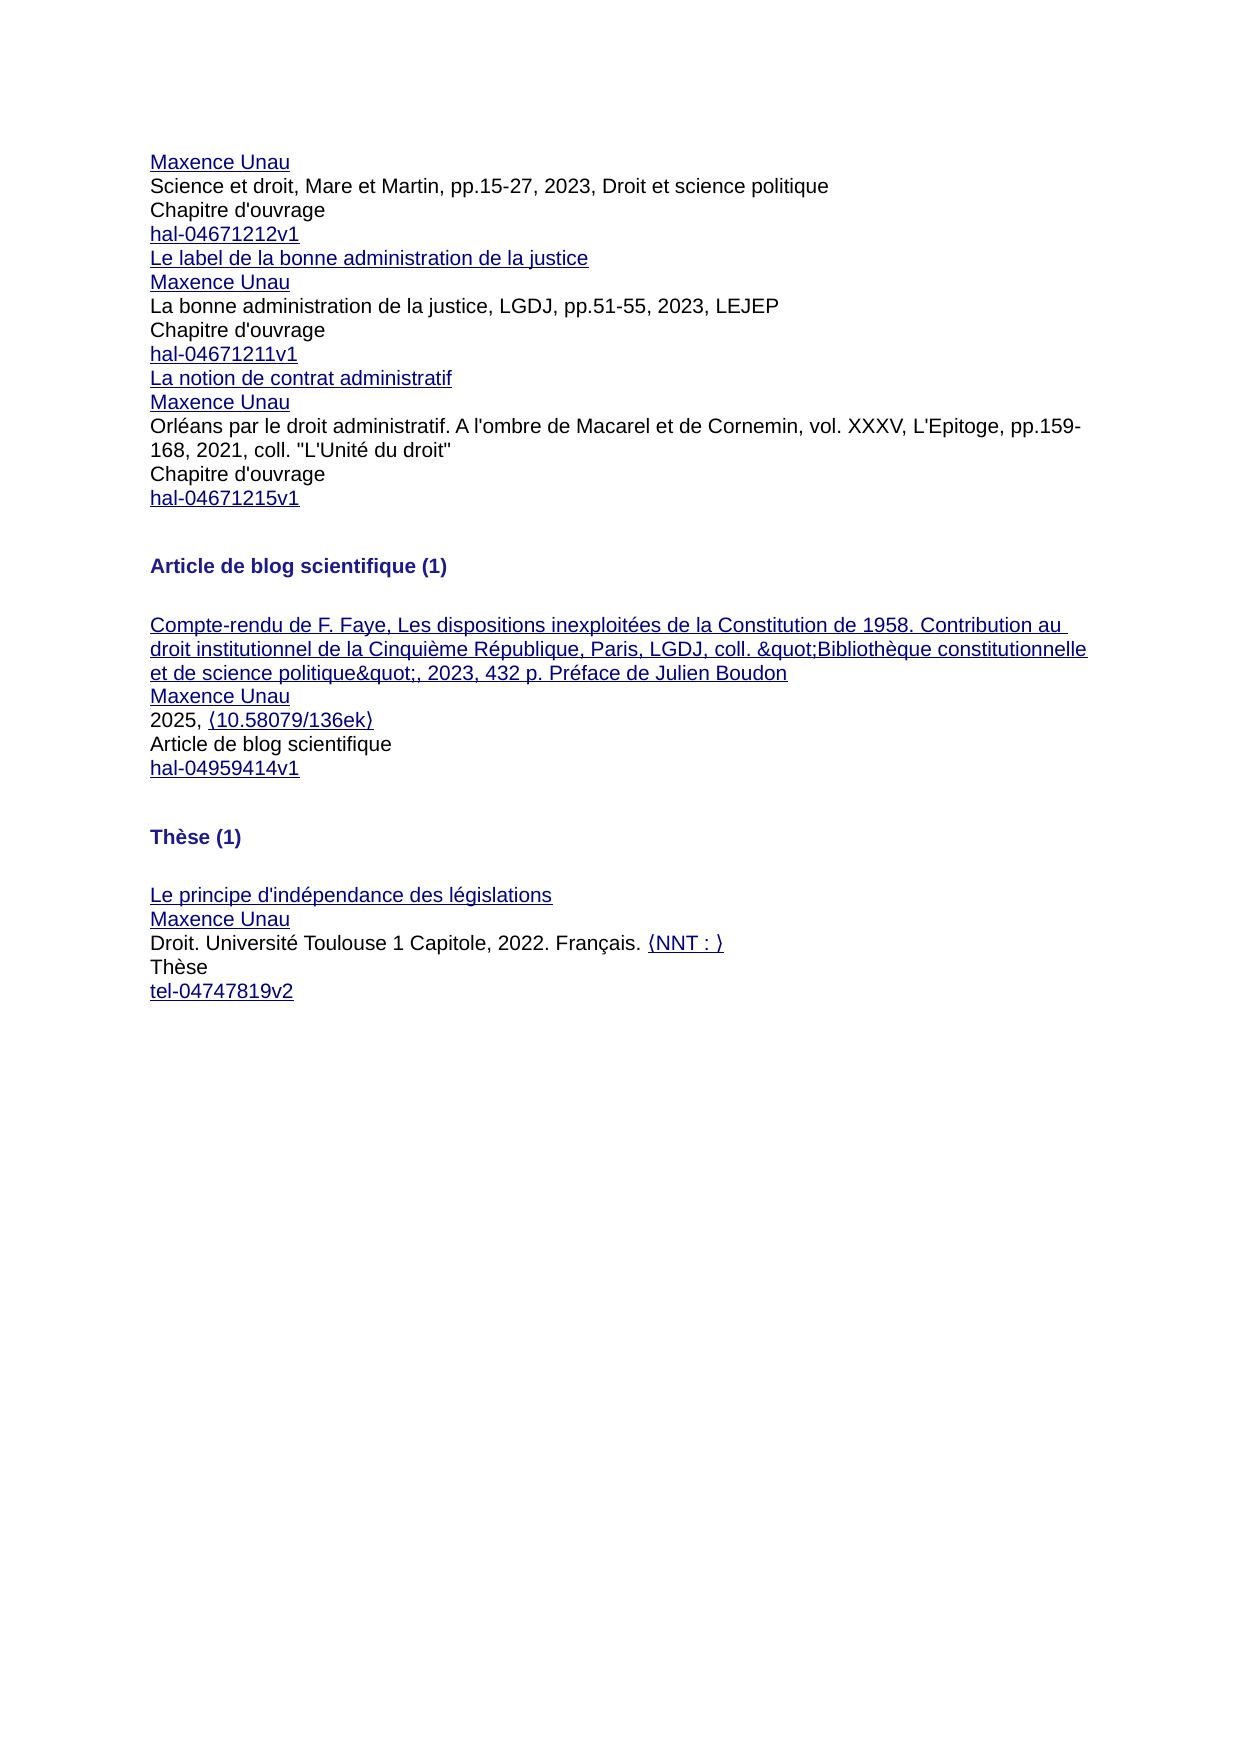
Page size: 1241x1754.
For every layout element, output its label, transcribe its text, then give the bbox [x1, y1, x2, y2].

subtitle Thèse (1) [150, 825, 1090, 849]
table_header Compte-rendu de F. Faye, Les dispositions inexploitées de la Constitution de 1958. Contribution au droit institutionnel de la Cinquième République, Paris, LGDJ, coll. &quot;Bibliothèque constitutionnelle et de science politique&quot;, 2023, 432 p. Préface de Julien Boudon Maxence Unau 2025, ⟨10.58079/136ek⟩ Article de blog scientifique hal-04959414v1 [150, 613, 1090, 780]
table_header Maxence Unau Science et droit, Mare et Martin, pp.15-27, 2023, Droit et science politique Chapitre d'ouvrage hal-04671212v1 [150, 150, 1090, 246]
table_cell La notion de contrat administratif Maxence Unau Orléans par le droit administratif. A l'ombre de Macarel et de Cornemin, vol. XXXV, L'Epitoge, pp.159-168, 2021, coll. "L'Unité du droit" Chapitre d'ouvrage hal-04671215v1 [150, 366, 1090, 509]
table_header Le principe d'indépendance des législations Maxence Unau Droit. Université Toulouse 1 Capitole, 2022. Français. ⟨NNT : ⟩ Thèse tel-04747819v2 [150, 883, 1090, 1003]
subtitle Article de blog scientifique (1) [150, 554, 1090, 578]
table_cell Le label de la bonne administration de la justice Maxence Unau La bonne administration de la justice, LGDJ, pp.51-55, 2023, LEJEP Chapitre d'ouvrage hal-04671211v1 [150, 246, 1090, 366]
